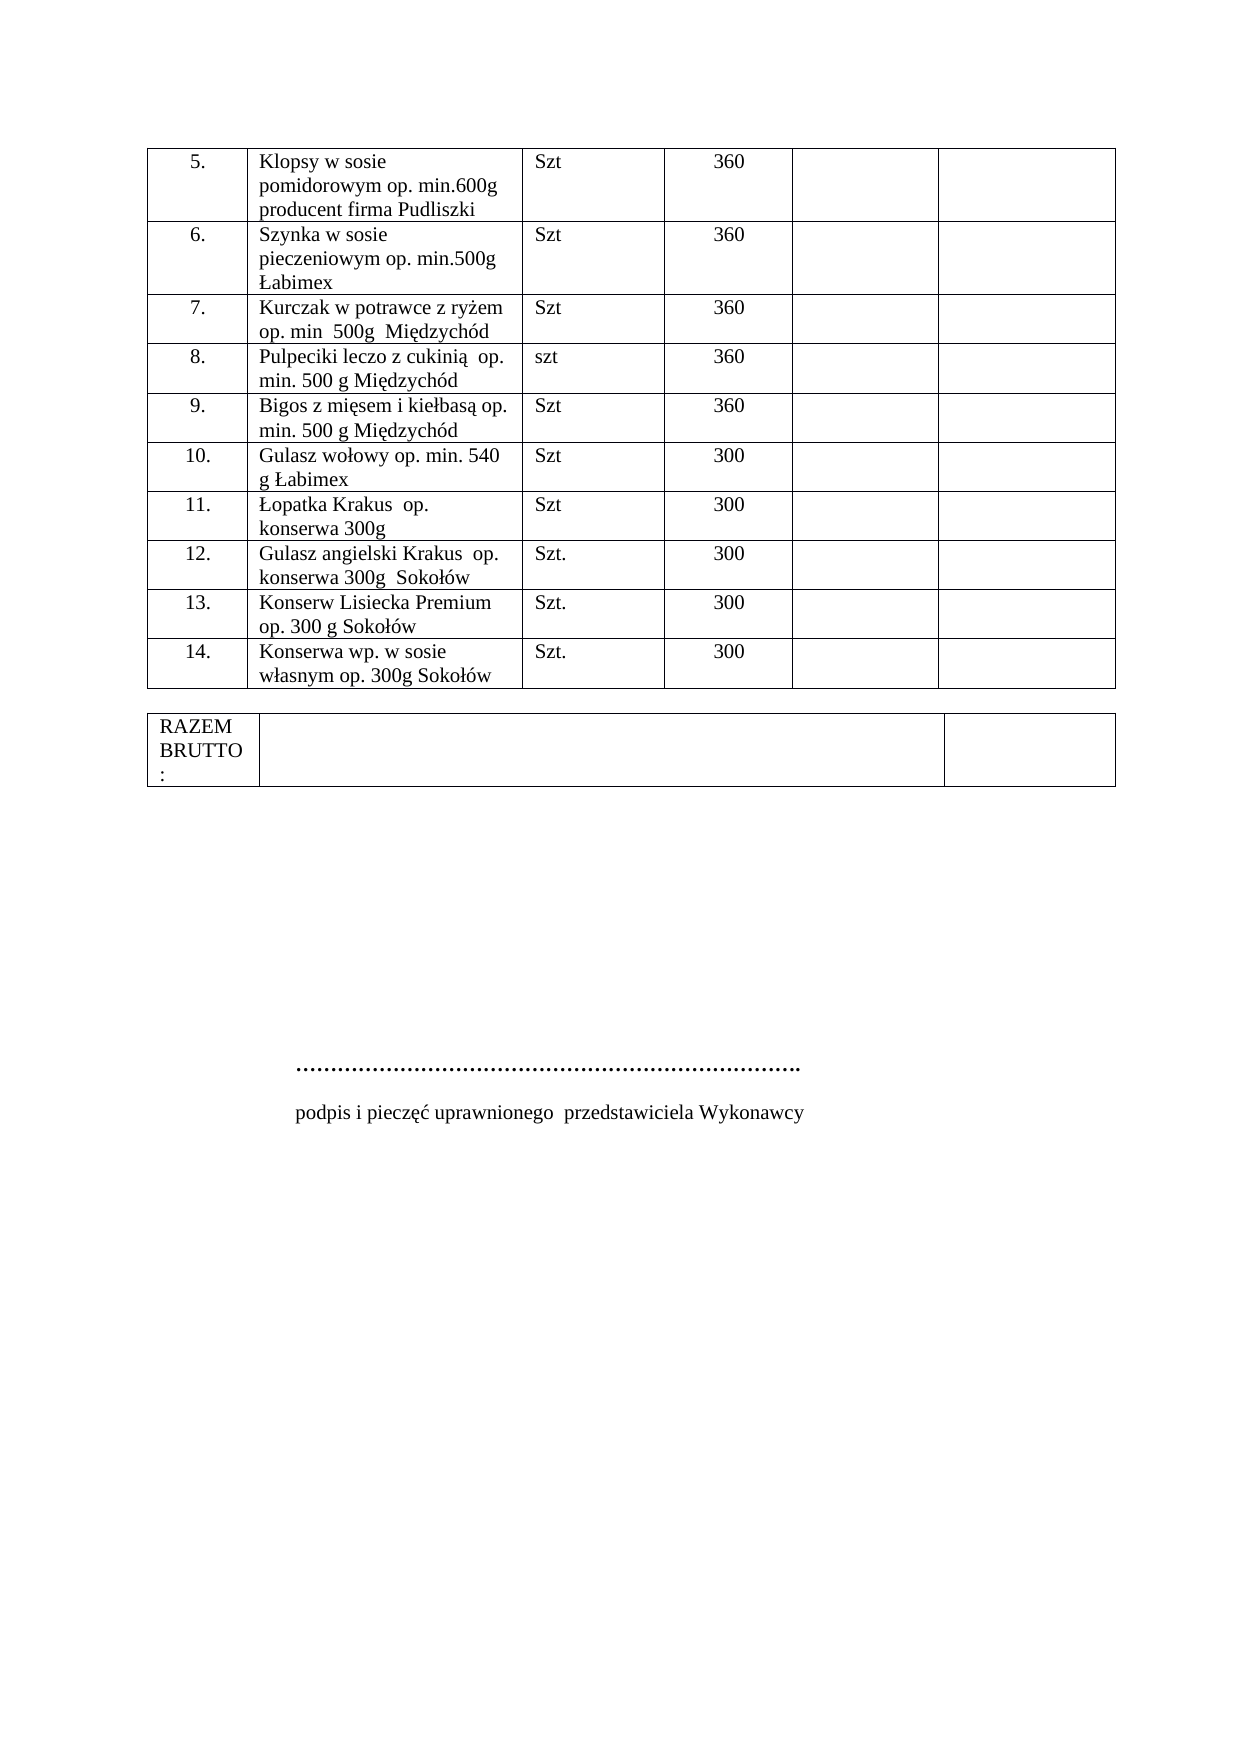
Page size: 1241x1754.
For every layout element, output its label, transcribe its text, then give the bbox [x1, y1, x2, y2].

table_cell 300 [665, 443, 792, 491]
table_cell 300 [665, 590, 792, 638]
table_cell Szt [523, 222, 664, 294]
table_cell [939, 639, 1115, 687]
table_cell Bigos z mięsem i kiełbasą op. min. 500 g Międzychód [248, 394, 522, 442]
table_cell [793, 394, 938, 442]
table_cell 300 [665, 541, 792, 589]
table_cell 5. [148, 149, 247, 221]
table_cell Gulasz wołowy op. min. 540 g Łabimex [248, 443, 522, 491]
table_cell 360 [665, 222, 792, 294]
table_cell [793, 541, 938, 589]
table_cell Szt. [523, 639, 664, 687]
text ………………………………………………………………. [148, 1051, 1093, 1099]
table_cell 360 [665, 344, 792, 392]
table_cell Pulpeciki leczo z cukinią op. min. 500 g Międzychód [248, 344, 522, 392]
table_cell 360 [665, 295, 792, 343]
table_cell 11. [148, 492, 247, 540]
table_cell 8. [148, 344, 247, 392]
table_cell szt [523, 344, 664, 392]
table_cell 12. [148, 541, 247, 589]
table_cell Szt [523, 443, 664, 491]
table_cell [939, 222, 1115, 294]
table_cell 300 [665, 492, 792, 540]
table_header [260, 714, 944, 786]
table_cell [793, 295, 938, 343]
table_cell Konserw Lisiecka Premium op. 300 g Sokołów [248, 590, 522, 638]
table_cell [793, 222, 938, 294]
table_cell 10. [148, 443, 247, 491]
table_cell [793, 443, 938, 491]
table_cell Szt [523, 492, 664, 540]
table_cell 6. [148, 222, 247, 294]
table_cell Klopsy w sosie pomidorowym op. min.600g producent firma Pudliszki [248, 149, 522, 221]
table_cell Szt. [523, 541, 664, 589]
table_cell Kurczak w potrawce z ryżem op. min 500g Międzychód [248, 295, 522, 343]
table_cell Szynka w sosie pieczeniowym op. min.500g Łabimex [248, 222, 522, 294]
table_cell 7. [148, 295, 247, 343]
table_cell Łopatka Krakus op. konserwa 300g [248, 492, 522, 540]
table_cell [939, 149, 1115, 221]
table_cell 300 [665, 639, 792, 687]
table_cell [939, 590, 1115, 638]
table_cell Gulasz angielski Krakus op. konserwa 300g Sokołów [248, 541, 522, 589]
table_cell [939, 492, 1115, 540]
table_cell [939, 394, 1115, 442]
table_header RAZEM BRUTTO: [148, 714, 259, 786]
table_cell Szt. [523, 590, 664, 638]
table_cell [793, 344, 938, 392]
table_cell Szt [523, 295, 664, 343]
table_cell 9. [148, 394, 247, 442]
table_cell [939, 443, 1115, 491]
table_cell 14. [148, 639, 247, 687]
table_cell Szt [523, 149, 664, 221]
table_cell Konserwa wp. w sosie własnym op. 300g Sokołów [248, 639, 522, 687]
table_cell [793, 492, 938, 540]
table_header [945, 714, 1115, 786]
table_cell 360 [665, 394, 792, 442]
table_cell [793, 149, 938, 221]
table_cell Szt [523, 394, 664, 442]
text podpis i pieczęć uprawnionego przedstawiciela Wykonawcy [148, 1099, 1093, 1124]
table_cell [793, 639, 938, 687]
table_cell 13. [148, 590, 247, 638]
table_cell 360 [665, 149, 792, 221]
table_cell [939, 295, 1115, 343]
table_cell [939, 541, 1115, 589]
table_cell [793, 590, 938, 638]
table_cell [939, 344, 1115, 392]
